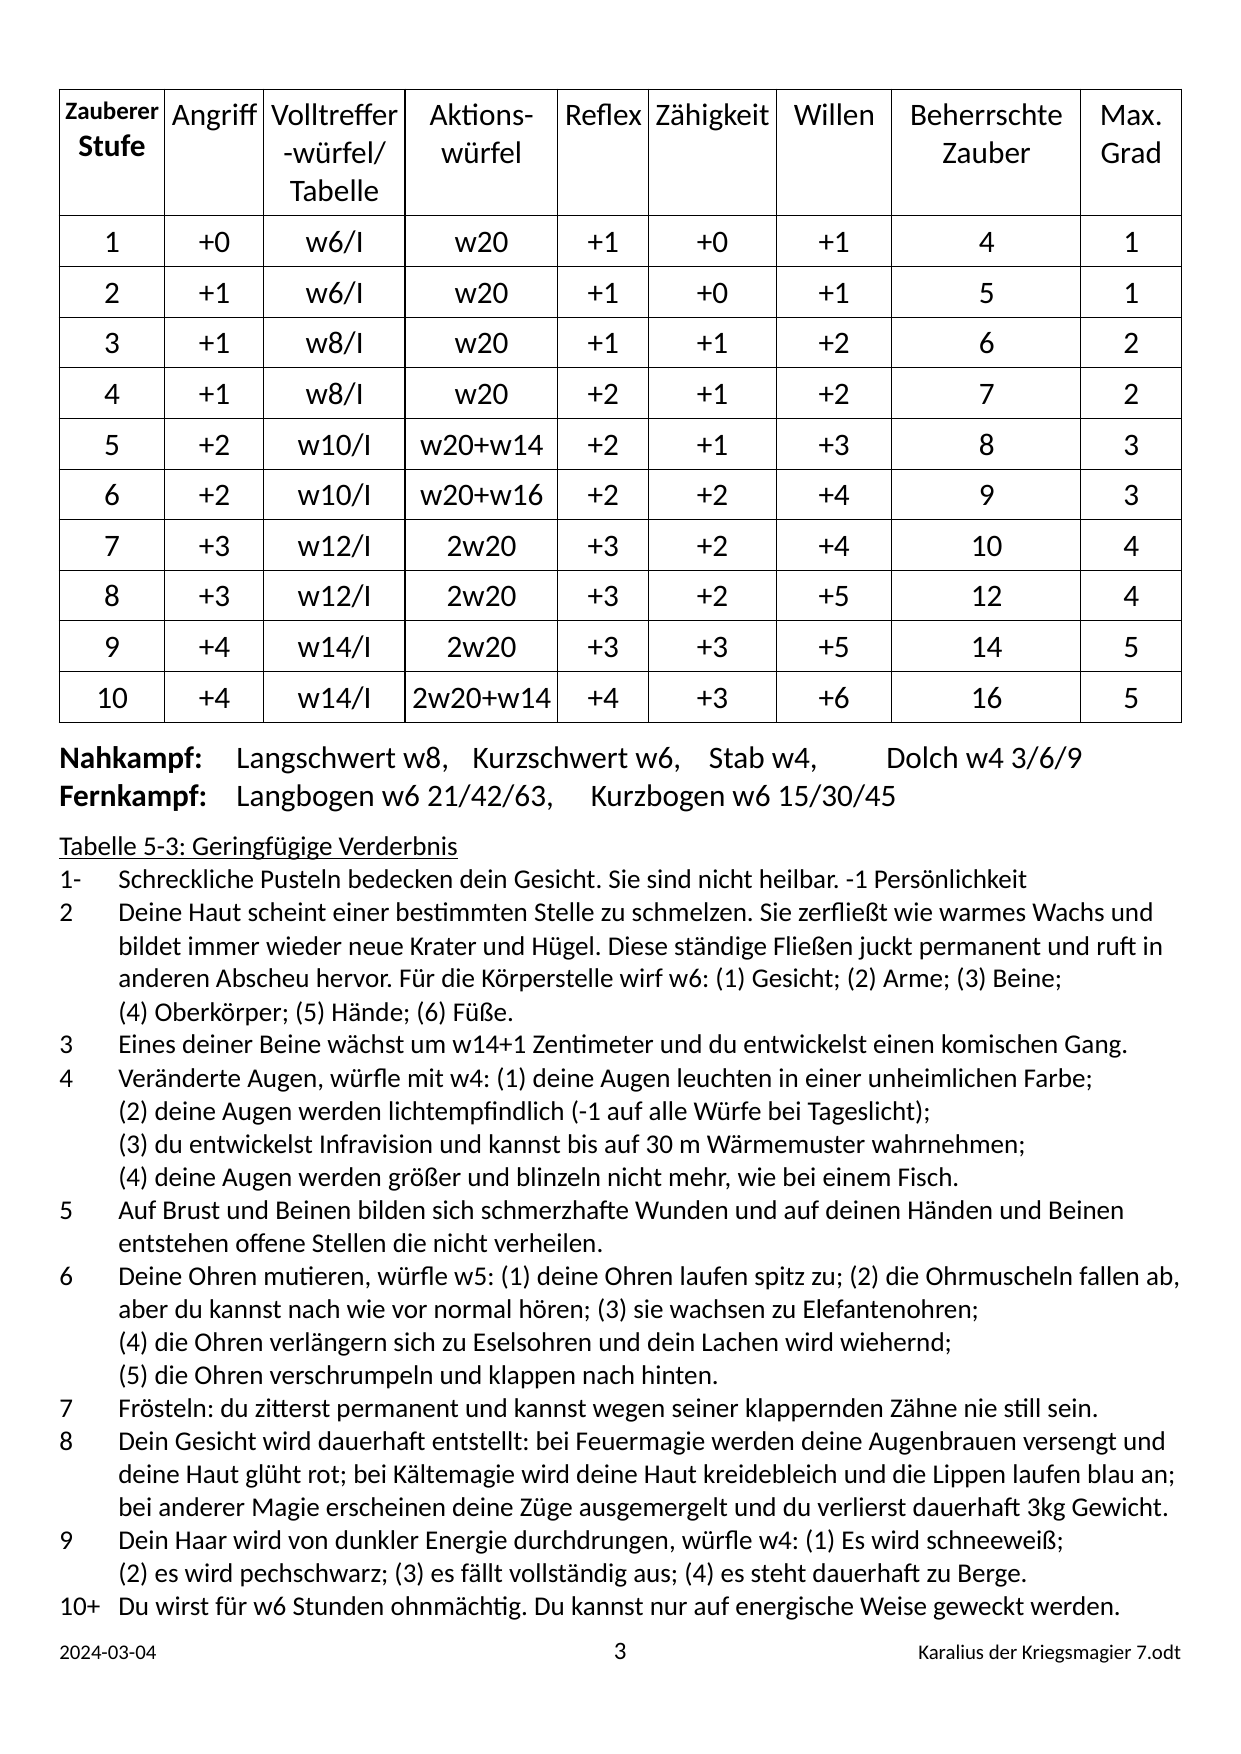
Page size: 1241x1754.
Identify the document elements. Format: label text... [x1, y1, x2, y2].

text anderen Abscheu hervor. Für die Körperstelle wirf w6: (1) Gesicht; (2) Arme; (3) Beine; [59, 962, 1181, 995]
text (5) die Ohren verschrumpeln und klappen nach hinten. [59, 1358, 1181, 1391]
table_cell 2w20+w14 [406, 672, 557, 722]
table_cell 3 [1081, 419, 1181, 468]
text (2) es wird pechschwarz; (3) es fällt vollständig aus; (4) es steht dauerhaft zu Berge. [59, 1556, 1181, 1589]
table_header Reflex [558, 90, 648, 215]
table_cell w12/I [264, 520, 404, 570]
table_cell +3 [649, 621, 776, 671]
table_cell 9 [60, 621, 164, 671]
table_cell 3 [1081, 470, 1181, 519]
text (3) du entwickelst Infravision und kannst bis auf 30 m Wärmemuster wahrnehmen; [59, 1127, 1181, 1160]
table_cell +4 [558, 672, 648, 722]
table_cell w10/I [264, 419, 404, 468]
table_cell +3 [649, 672, 776, 722]
table_cell +0 [649, 216, 776, 266]
table_header Aktions- würfel [406, 90, 557, 215]
text bildet immer wieder neue Krater und Hügel. Diese ständige Fließen juckt permanent und ruft in [59, 929, 1181, 962]
table_cell 8 [892, 419, 1080, 468]
table_cell w10/I [264, 470, 404, 519]
table_cell w20 [406, 368, 557, 418]
table_cell 2w20 [406, 520, 557, 570]
text 5 Auf Brust und Beinen bilden sich schmerzhafte Wunden und auf deinen Händen und Beinen [59, 1193, 1181, 1226]
table_header Willen [777, 90, 891, 215]
table_cell w14/I [264, 672, 404, 722]
text 9 Dein Haar wird von dunkler Energie durchdrungen, würfle w4: (1) Es wird schneeweiß; [59, 1523, 1181, 1556]
table_cell +1 [558, 318, 648, 367]
table_cell w8/I [264, 318, 404, 367]
table_cell +0 [649, 267, 776, 317]
table_cell 4 [892, 216, 1080, 266]
table_cell 2 [1081, 368, 1181, 418]
table_cell 1 [1081, 267, 1181, 317]
table_cell w14/I [264, 621, 404, 671]
table_cell +4 [777, 520, 891, 570]
table_cell +2 [558, 470, 648, 519]
table_cell w20+w14 [406, 419, 557, 468]
table_cell +3 [165, 571, 263, 620]
table_cell +1 [649, 419, 776, 468]
text 4 Veränderte Augen, würfle mit w4: (1) deine Augen leuchten in einer unheimlichen Farbe; [59, 1061, 1181, 1094]
table_cell 5 [1081, 621, 1181, 671]
table_cell +3 [777, 419, 891, 468]
table_cell 5 [60, 419, 164, 468]
text 6 Deine Ohren mutieren, würfle w5: (1) deine Ohren laufen spitz zu; (2) die Ohrmuscheln fallen ab, [59, 1259, 1181, 1292]
table_header Max. Grad [1081, 90, 1181, 215]
table_cell 2 [1081, 318, 1181, 367]
table_cell +4 [165, 621, 263, 671]
table_cell 4 [1081, 571, 1181, 620]
table_cell w6/I [264, 267, 404, 317]
table_cell +3 [558, 621, 648, 671]
text (4) die Ohren verlängern sich zu Eselsohren und dein Lachen wird wiehernd; [59, 1325, 1181, 1358]
table_header Angriff [165, 90, 263, 215]
table_cell w20 [406, 216, 557, 266]
table_cell w20+w16 [406, 470, 557, 519]
table_cell 5 [892, 267, 1080, 317]
table_cell +1 [165, 318, 263, 367]
table_cell 4 [1081, 520, 1181, 570]
text 2 Deine Haut scheint einer bestimmten Stelle zu schmelzen. Sie zerfließt wie warmes Wachs und [59, 896, 1181, 929]
table_cell +3 [165, 520, 263, 570]
table_cell 2 [60, 267, 164, 317]
table_cell +1 [649, 318, 776, 367]
table_cell 5 [1081, 672, 1181, 722]
table_cell +1 [165, 368, 263, 418]
table_cell +5 [777, 571, 891, 620]
table_cell +0 [165, 216, 263, 266]
table_cell +2 [649, 571, 776, 620]
table_cell +2 [558, 368, 648, 418]
table_cell +1 [558, 267, 648, 317]
table_cell +5 [777, 621, 891, 671]
text 8 Dein Gesicht wird dauerhaft entstellt: bei Feuermagie werden deine Augenbrauen versengt und [59, 1424, 1181, 1457]
table_cell +1 [165, 267, 263, 317]
table_cell +2 [558, 419, 648, 468]
table_cell 14 [892, 621, 1080, 671]
table_cell +3 [558, 520, 648, 570]
table_header Beherrschte Zauber [892, 90, 1080, 215]
table_cell 7 [60, 520, 164, 570]
table_cell +6 [777, 672, 891, 722]
table_header Volltreffer -würfel/ Tabelle [264, 90, 404, 215]
table_cell +2 [649, 470, 776, 519]
table_cell w20 [406, 318, 557, 367]
table_cell +2 [165, 419, 263, 468]
table_cell 1 [1081, 216, 1181, 266]
table_cell +1 [649, 368, 776, 418]
table_cell w8/I [264, 368, 404, 418]
table_cell 1 [60, 216, 164, 266]
table_cell +2 [777, 318, 891, 367]
table_cell +3 [558, 571, 648, 620]
text Fernkampf: Langbogen w6 21/42/63, Kurzbogen w6 15/30/45 [59, 776, 1181, 814]
text entstehen offene Stellen die nicht verheilen. [59, 1226, 1181, 1259]
table_cell 16 [892, 672, 1080, 722]
text Nahkampf: Langschwert w8, Kurzschwert w6, Stab w4, Dolch w4 3/6/9 [59, 738, 1181, 776]
table_cell 9 [892, 470, 1080, 519]
table_cell +1 [777, 267, 891, 317]
table_cell +2 [777, 368, 891, 418]
table_cell w20 [406, 267, 557, 317]
table_cell 2w20 [406, 621, 557, 671]
table_cell w6/I [264, 216, 404, 266]
text Tabelle 5-3: Geringfügige Verderbnis [59, 829, 1181, 863]
table_cell 10 [892, 520, 1080, 570]
table_cell +1 [558, 216, 648, 266]
text 7 Frösteln: du zitterst permanent und kannst wegen seiner klappernden Zähne nie still sein. [59, 1391, 1181, 1424]
table_header Zauberer Stufe [60, 90, 164, 215]
table_cell 12 [892, 571, 1080, 620]
text bei anderer Magie erscheinen deine Züge ausgemergelt und du verlierst dauerhaft 3kg Gewicht. [59, 1490, 1181, 1523]
table_cell +2 [649, 520, 776, 570]
text 1- Schreckliche Pusteln bedecken dein Gesicht. Sie sind nicht heilbar. -1 Persönlichkeit [59, 863, 1181, 896]
text aber du kannst nach wie vor normal hören; (3) sie wachsen zu Elefantenohren; [59, 1292, 1181, 1325]
text 3 Eines deiner Beine wächst um w14+1 Zentimeter und du entwickelst einen komischen Gang. [59, 1028, 1181, 1061]
text 10+ Du wirst für w6 Stunden ohnmächtig. Du kannst nur auf energische Weise geweckt werden. [59, 1589, 1181, 1622]
table_cell 3 [60, 318, 164, 367]
table_cell +4 [777, 470, 891, 519]
table_cell w12/I [264, 571, 404, 620]
table_header Zähigkeit [649, 90, 776, 215]
table_cell 7 [892, 368, 1080, 418]
table_cell 4 [60, 368, 164, 418]
text (4) deine Augen werden größer und blinzeln nicht mehr, wie bei einem Fisch. [59, 1160, 1181, 1193]
text (2) deine Augen werden lichtempfindlich (-1 auf alle Würfe bei Tageslicht); [59, 1094, 1181, 1127]
table_cell +2 [165, 470, 263, 519]
table_cell +1 [777, 216, 891, 266]
table_cell 8 [60, 571, 164, 620]
text deine Haut glüht rot; bei Kältemagie wird deine Haut kreidebleich und die Lippen laufen blau an; [59, 1457, 1181, 1490]
table_cell +4 [165, 672, 263, 722]
table_cell 6 [892, 318, 1080, 367]
table_cell 10 [60, 672, 164, 722]
table_cell 2w20 [406, 571, 557, 620]
table_cell 6 [60, 470, 164, 519]
text (4) Oberkörper; (5) Hände; (6) Füße. [59, 995, 1181, 1028]
